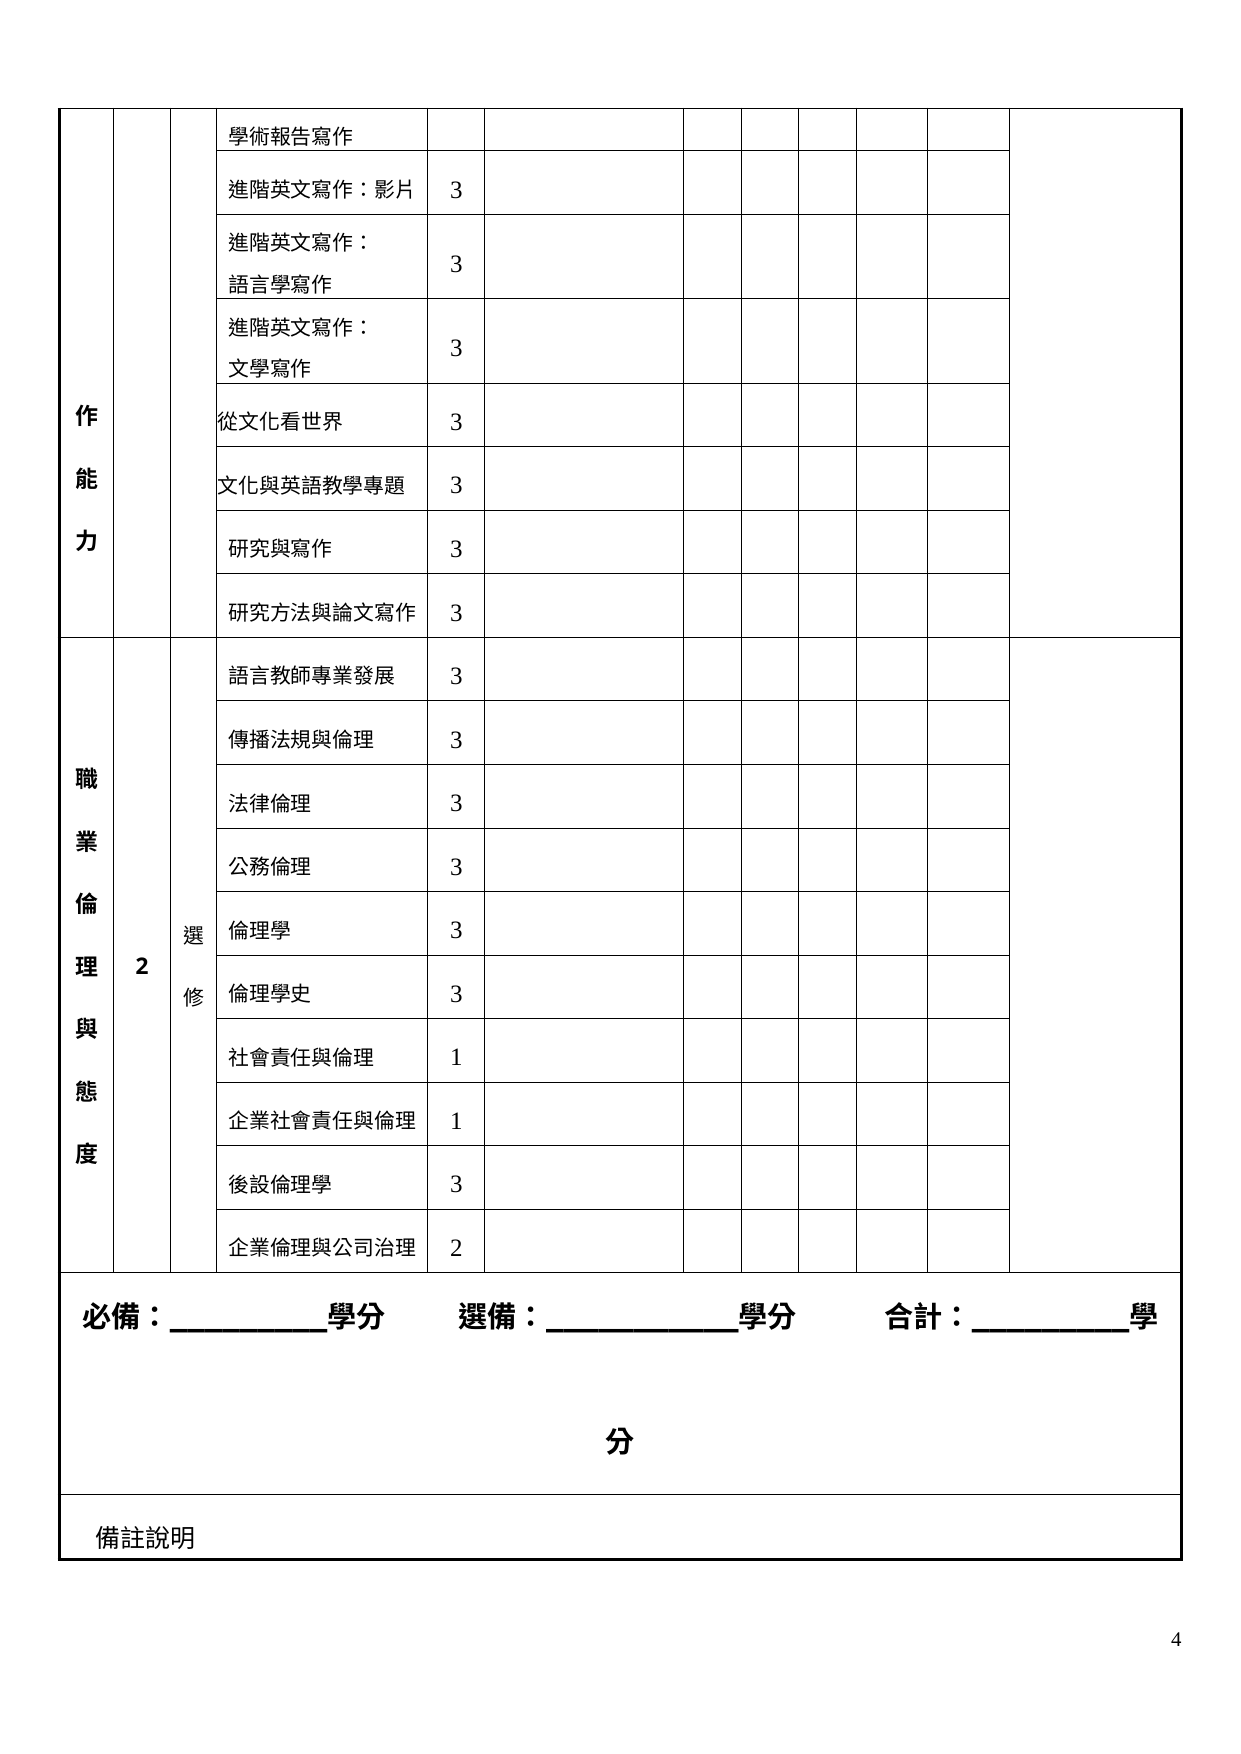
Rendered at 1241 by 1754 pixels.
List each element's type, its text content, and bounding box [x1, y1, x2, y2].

table_cell [684, 384, 741, 446]
table_cell 3 [428, 574, 484, 637]
table_cell [928, 1019, 1009, 1082]
table_cell [485, 638, 683, 700]
table_cell [742, 765, 798, 827]
table_cell [684, 765, 741, 827]
table_cell [799, 1019, 856, 1082]
table_cell [928, 701, 1009, 764]
table_cell [485, 1210, 683, 1272]
table_cell 3 [428, 829, 484, 891]
table_cell [799, 1210, 856, 1272]
table_cell [428, 109, 484, 150]
table_cell [742, 109, 798, 150]
table_cell 公務倫理 [217, 829, 427, 891]
table_cell [928, 299, 1009, 383]
table_cell [857, 215, 927, 298]
table_cell 企業倫理與公司治理 [217, 1210, 427, 1272]
table_cell [684, 956, 741, 1018]
table_cell [684, 638, 741, 700]
table_cell [928, 956, 1009, 1018]
table_cell [485, 829, 683, 891]
table_cell [485, 1146, 683, 1209]
table_cell 2 [428, 1210, 484, 1272]
table_cell 3 [428, 151, 484, 214]
table_cell [684, 892, 741, 954]
table_cell [928, 829, 1009, 891]
table_cell [684, 109, 741, 150]
table_cell [857, 829, 927, 891]
table_cell [742, 384, 798, 446]
table_cell [799, 701, 856, 764]
table_cell 3 [428, 892, 484, 954]
table_cell [799, 1083, 856, 1145]
table_cell [742, 1146, 798, 1209]
table_cell [799, 151, 856, 214]
table_cell [742, 892, 798, 954]
table_cell 倫理學 [217, 892, 427, 954]
table_cell [684, 151, 741, 214]
table_cell [857, 574, 927, 637]
table_cell [857, 151, 927, 214]
table_cell [684, 1210, 741, 1272]
table_cell 備註說明 [61, 1495, 1180, 1558]
table_cell [684, 574, 741, 637]
table_cell 倫理學史 [217, 956, 427, 1018]
table_cell [684, 215, 741, 298]
table_cell [857, 701, 927, 764]
table_cell 文化與英語教學專題 [217, 447, 427, 510]
table_cell [857, 109, 927, 150]
table_cell [857, 892, 927, 954]
table_cell [485, 215, 683, 298]
table_cell 後設倫理學 [217, 1146, 427, 1209]
table_cell [485, 1083, 683, 1145]
table_cell [114, 109, 170, 637]
table_cell [485, 701, 683, 764]
table_cell 研究方法與論文寫作 [217, 574, 427, 637]
table_cell 3 [428, 384, 484, 446]
table_cell [928, 447, 1009, 510]
table_cell [1010, 638, 1180, 1272]
table_cell [684, 299, 741, 383]
table_cell [928, 765, 1009, 827]
table_cell [742, 299, 798, 383]
table_cell [684, 447, 741, 510]
table_cell [742, 511, 798, 573]
table_cell [928, 384, 1009, 446]
table_cell [857, 384, 927, 446]
table_cell [742, 701, 798, 764]
table_cell 3 [428, 299, 484, 383]
table_cell [684, 511, 741, 573]
table_cell [928, 638, 1009, 700]
table_cell 職業倫理與態度 [61, 638, 113, 1272]
table_cell [928, 1146, 1009, 1209]
table_cell [857, 1019, 927, 1082]
table_cell [742, 574, 798, 637]
table_cell [684, 701, 741, 764]
table_cell [928, 109, 1009, 150]
table_cell [171, 109, 216, 637]
table_cell [799, 215, 856, 298]
table_cell [485, 299, 683, 383]
table_cell [857, 765, 927, 827]
table_cell [928, 151, 1009, 214]
table_cell [742, 638, 798, 700]
table_cell 作能力 [61, 109, 113, 637]
table_cell [928, 1210, 1009, 1272]
table_cell [684, 1146, 741, 1209]
table_cell [485, 447, 683, 510]
table_cell [485, 574, 683, 637]
table_cell 選修 [171, 638, 216, 1272]
table_cell 進階英文寫作： 語言學寫作 [217, 215, 427, 298]
table_cell [485, 1019, 683, 1082]
table_cell 企業社會責任與倫理 [217, 1083, 427, 1145]
table_cell [799, 299, 856, 383]
table_cell [799, 892, 856, 954]
table_cell [742, 215, 798, 298]
table_cell [485, 151, 683, 214]
table_cell [857, 447, 927, 510]
table_cell [742, 829, 798, 891]
table_cell [799, 384, 856, 446]
table_cell [684, 1019, 741, 1082]
table_cell [742, 1083, 798, 1145]
table_cell 3 [428, 215, 484, 298]
table_cell [485, 511, 683, 573]
table_cell [485, 892, 683, 954]
table_cell 傳播法規與倫理 [217, 701, 427, 764]
table_cell 語言教師專業發展 [217, 638, 427, 700]
table_cell 1 [428, 1019, 484, 1082]
table_cell [799, 829, 856, 891]
table_cell [928, 574, 1009, 637]
table_cell [857, 956, 927, 1018]
table_cell 社會責任與倫理 [217, 1019, 427, 1082]
table_cell 學術報告寫作 [217, 109, 427, 150]
table_cell [857, 1146, 927, 1209]
table_cell [928, 215, 1009, 298]
table_cell [742, 151, 798, 214]
table_cell 進階英文寫作：影片 [217, 151, 427, 214]
table_cell [857, 511, 927, 573]
table_cell [485, 956, 683, 1018]
table_cell 3 [428, 1146, 484, 1209]
table_cell [1010, 109, 1180, 637]
table_cell 3 [428, 765, 484, 827]
table_cell 從文化看世界 [217, 384, 427, 446]
table_cell [857, 1210, 927, 1272]
table_cell [485, 384, 683, 446]
table_cell [485, 109, 683, 150]
table_cell [857, 299, 927, 383]
table_cell [857, 1083, 927, 1145]
table_cell [742, 1210, 798, 1272]
table_cell [799, 638, 856, 700]
table_cell [684, 1083, 741, 1145]
table_cell [799, 447, 856, 510]
table_cell [684, 829, 741, 891]
table_cell [799, 574, 856, 637]
table_cell 2 [114, 638, 170, 1272]
table_cell [742, 1019, 798, 1082]
table_cell [799, 1146, 856, 1209]
table_cell 3 [428, 701, 484, 764]
table_cell [742, 447, 798, 510]
table_cell 法律倫理 [217, 765, 427, 827]
table_cell [799, 109, 856, 150]
table_cell [857, 638, 927, 700]
table_cell [799, 511, 856, 573]
table_cell 必備：_________學分 選備：___________學分 合計：_________學分 [61, 1273, 1180, 1494]
table_cell [928, 511, 1009, 573]
table_cell [928, 892, 1009, 954]
table_cell 進階英文寫作： 文學寫作 [217, 299, 427, 383]
table_cell 3 [428, 638, 484, 700]
table_cell 1 [428, 1083, 484, 1145]
table_cell [485, 765, 683, 827]
table_cell [799, 765, 856, 827]
table_cell [799, 956, 856, 1018]
table_cell 3 [428, 447, 484, 510]
table_cell 3 [428, 511, 484, 573]
table_cell 研究與寫作 [217, 511, 427, 573]
table_cell [742, 956, 798, 1018]
table_cell 3 [428, 956, 484, 1018]
table_cell [928, 1083, 1009, 1145]
